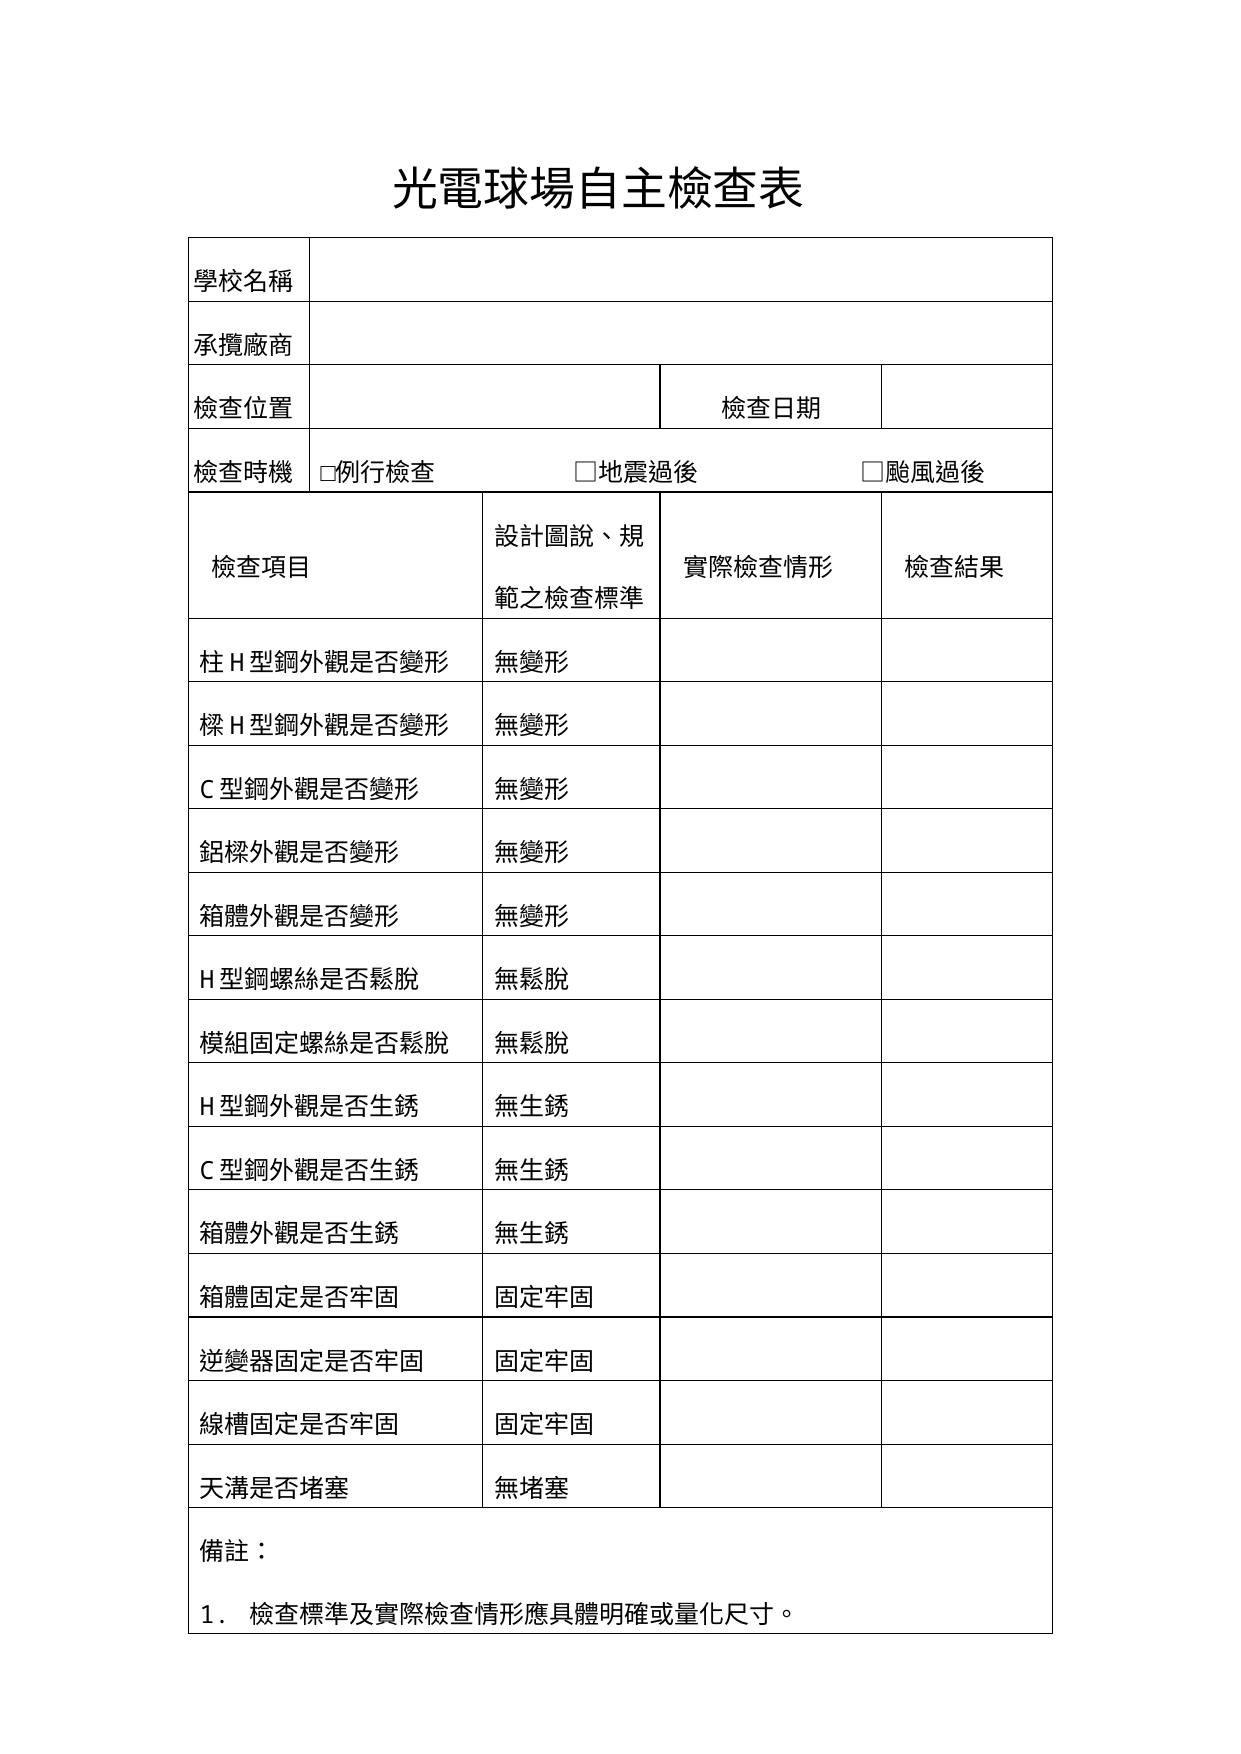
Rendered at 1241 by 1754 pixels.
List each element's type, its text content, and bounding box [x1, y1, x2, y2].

table_cell [661, 1318, 881, 1380]
table_cell 無堵塞 [483, 1445, 659, 1507]
table_cell [661, 1190, 881, 1253]
table_cell [882, 1063, 1052, 1126]
table_cell 線槽固定是否牢固 [189, 1381, 482, 1443]
table_header [310, 238, 1052, 301]
table_cell 無生銹 [483, 1063, 659, 1126]
table_cell [882, 1127, 1052, 1189]
table_cell [882, 1318, 1052, 1380]
table_cell [661, 1000, 881, 1062]
table_cell [882, 746, 1052, 808]
table_cell 備註： 檢查標準及實際檢查情形應具體明確或量化尺寸。 檢查結果合格註明「○」，不合格者註明「×」，如無需檢查之項目則打「/」。 本表由現場工程師實地檢查後覆實記戴簽認。 如有結構安全疑慮，應再請土木或結構技師複撿。 [189, 1508, 1052, 1633]
table_cell C型鋼外觀是否生銹 [189, 1127, 482, 1189]
table_cell [882, 365, 1052, 428]
table_cell 柱H型鋼外觀是否變形 [189, 619, 482, 681]
table_cell [661, 809, 881, 872]
table_cell [882, 682, 1052, 744]
table_cell [661, 1254, 881, 1316]
table_cell [882, 619, 1052, 681]
table_cell 無生銹 [483, 1190, 659, 1253]
table_cell 無鬆脫 [483, 936, 659, 999]
table_cell 無變形 [483, 873, 659, 935]
table_cell [882, 1254, 1052, 1316]
table_cell [882, 809, 1052, 872]
table_cell 天溝是否堵塞 [189, 1445, 482, 1507]
table_cell [882, 1000, 1052, 1062]
table_cell □例行檢查 □地震過後 □颱風過後 [310, 429, 1052, 491]
table_cell 箱體固定是否牢固 [189, 1254, 482, 1316]
table_cell 無變形 [483, 619, 659, 681]
table_cell 檢查結果 [882, 493, 1052, 617]
table_cell 無變形 [483, 809, 659, 872]
table_cell 模組固定螺絲是否鬆脫 [189, 1000, 482, 1062]
table_cell [661, 1445, 881, 1507]
table_cell 無生銹 [483, 1127, 659, 1189]
table_header 學校名稱 [189, 238, 309, 301]
table_cell C型鋼外觀是否變形 [189, 746, 482, 808]
text 光電球場自主檢查表 [187, 112, 1009, 237]
table_cell 固定牢固 [483, 1254, 659, 1316]
table_cell 檢查時機 [189, 429, 309, 491]
table_cell [882, 936, 1052, 999]
table_cell [882, 1445, 1052, 1507]
table_cell 樑H型鋼外觀是否變形 [189, 682, 482, 744]
table_cell [661, 873, 881, 935]
table_cell 箱體外觀是否生銹 [189, 1190, 482, 1253]
table_cell 檢查日期 [661, 365, 881, 428]
table_cell 設計圖說、規範之檢查標準 [483, 493, 659, 617]
table_cell [882, 1381, 1052, 1443]
table_cell 無變形 [483, 682, 659, 744]
table_cell H型鋼螺絲是否鬆脫 [189, 936, 482, 999]
table_cell [310, 302, 1052, 364]
table_cell 承攬廠商 [189, 302, 309, 364]
table_cell 實際檢查情形 [661, 493, 881, 617]
table_cell 無變形 [483, 746, 659, 808]
table_cell 檢查項目 [189, 493, 482, 617]
table_cell [661, 682, 881, 744]
table_cell 鋁樑外觀是否變形 [189, 809, 482, 872]
table_cell 箱體外觀是否變形 [189, 873, 482, 935]
table_cell [882, 1190, 1052, 1253]
table_cell [661, 746, 881, 808]
table_cell 逆變器固定是否牢固 [189, 1318, 482, 1380]
table_cell H型鋼外觀是否生銹 [189, 1063, 482, 1126]
table_cell [661, 619, 881, 681]
table_cell 固定牢固 [483, 1318, 659, 1380]
table_cell [661, 1127, 881, 1189]
table_cell [882, 873, 1052, 935]
table_cell 固定牢固 [483, 1381, 659, 1443]
table_cell [661, 936, 881, 999]
table_cell [661, 1063, 881, 1126]
table_cell [310, 365, 659, 428]
table_cell 無鬆脫 [483, 1000, 659, 1062]
table_cell [661, 1381, 881, 1443]
table_cell 檢查位置 [189, 365, 309, 428]
